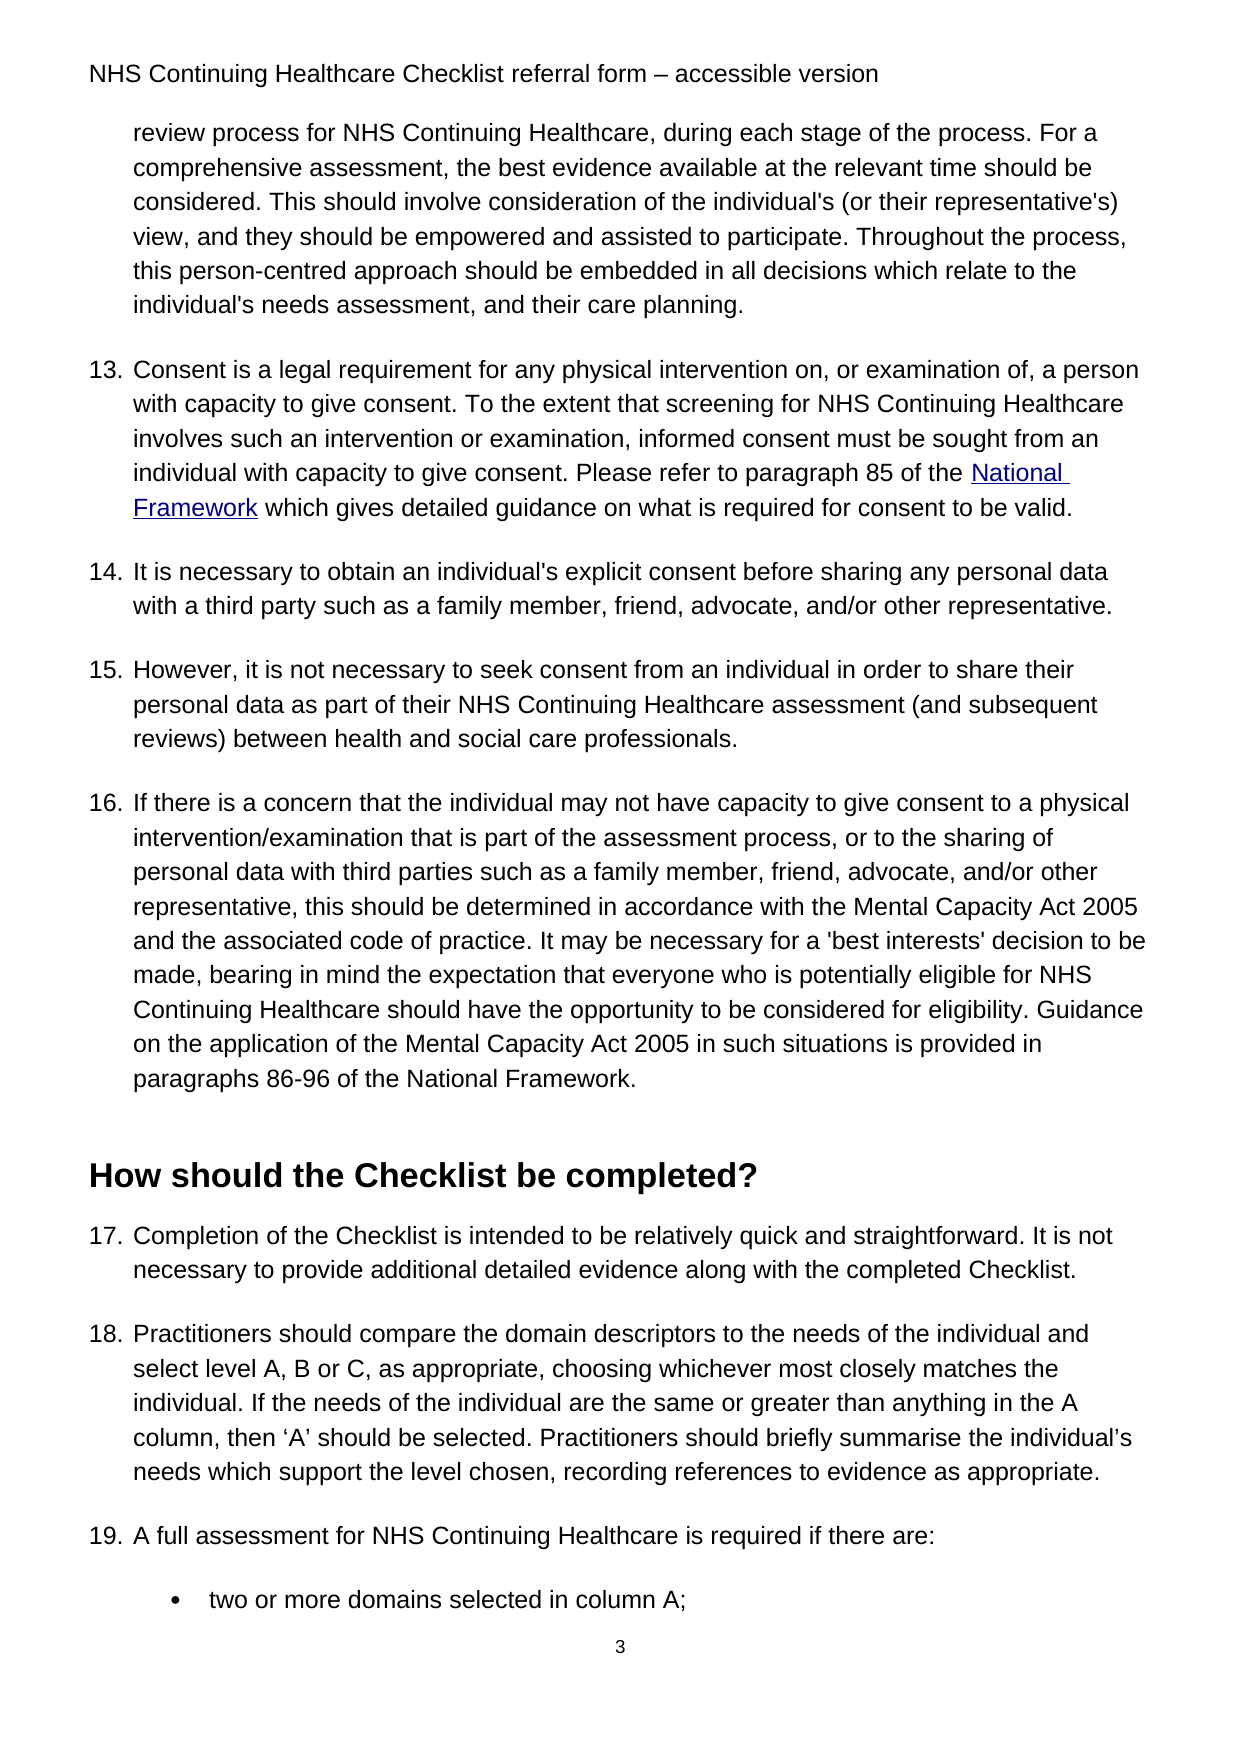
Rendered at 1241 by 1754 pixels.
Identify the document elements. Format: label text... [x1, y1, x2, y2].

list However, it is not necessary to seek consent from an individual in order to share their personal data as part of their NHS Continuing Healthcare assessment (and subsequent reviews) between health and social care professionals. [89, 655, 1152, 753]
list Practitioners should compare the domain descriptors to the needs of the individual and select level A, B or C, as appropriate, choosing whichever most closely matches the individual. If the needs of the individual are the same or greater than anything in the A column, then ‘A’ should be selected. Practitioners should briefly summarise the individual’s needs which support the level chosen, recording references to evidence as appropriate. [89, 1319, 1152, 1486]
list two or more domains selected in column A; [171, 1585, 1152, 1614]
subtitle How should the Checklist be completed? [89, 1153, 1152, 1196]
list Completion of the Checklist is intended to be relatively quick and straightforward. It is not necessary to provide additional detailed evidence along with the completed Checklist. [89, 1221, 1152, 1284]
list If there is a concern that the individual may not have capacity to give consent to a physical intervention/examination that is part of the assessment process, or to the sharing of personal data with third parties such as a family member, friend, advocate, and/or other representative, this should be determined in accordance with the Mental Capacity Act 2005 and the associated code of practice. It may be necessary for a 'best interests' decision to be made, bearing in mind the expectation that everyone who is potentially eligible for NHS Continuing Healthcare should have the opportunity to be considered for eligibility. Guidance on the application of the Mental Capacity Act 2005 in such situations is provided in paragraphs 86-96 of the National Framework. [89, 788, 1152, 1093]
list A full assessment for NHS Continuing Healthcare is required if there are: [89, 1521, 1152, 1550]
list review process for NHS Continuing Healthcare, during each stage of the process. For a comprehensive assessment, the best evidence available at the relevant time should be considered. This should involve consideration of the individual's (or their representative's) view, and they should be empowered and assisted to participate. Throughout the process, this person-centred approach should be embedded in all decisions which relate to the individual's needs assessment, and their care planning. [89, 118, 1152, 319]
list Consent is a legal requirement for any physical intervention on, or examination of, a person with capacity to give consent. To the extent that screening for NHS Continuing Healthcare involves such an intervention or examination, informed consent must be sought from an individual with capacity to give consent. Please refer to paragraph 85 of the National Framework which gives detailed guidance on what is required for consent to be valid. [89, 354, 1152, 521]
list It is necessary to obtain an individual's explicit consent before sharing any personal data with a third party such as a family member, friend, advocate, and/or other representative. [89, 557, 1152, 620]
